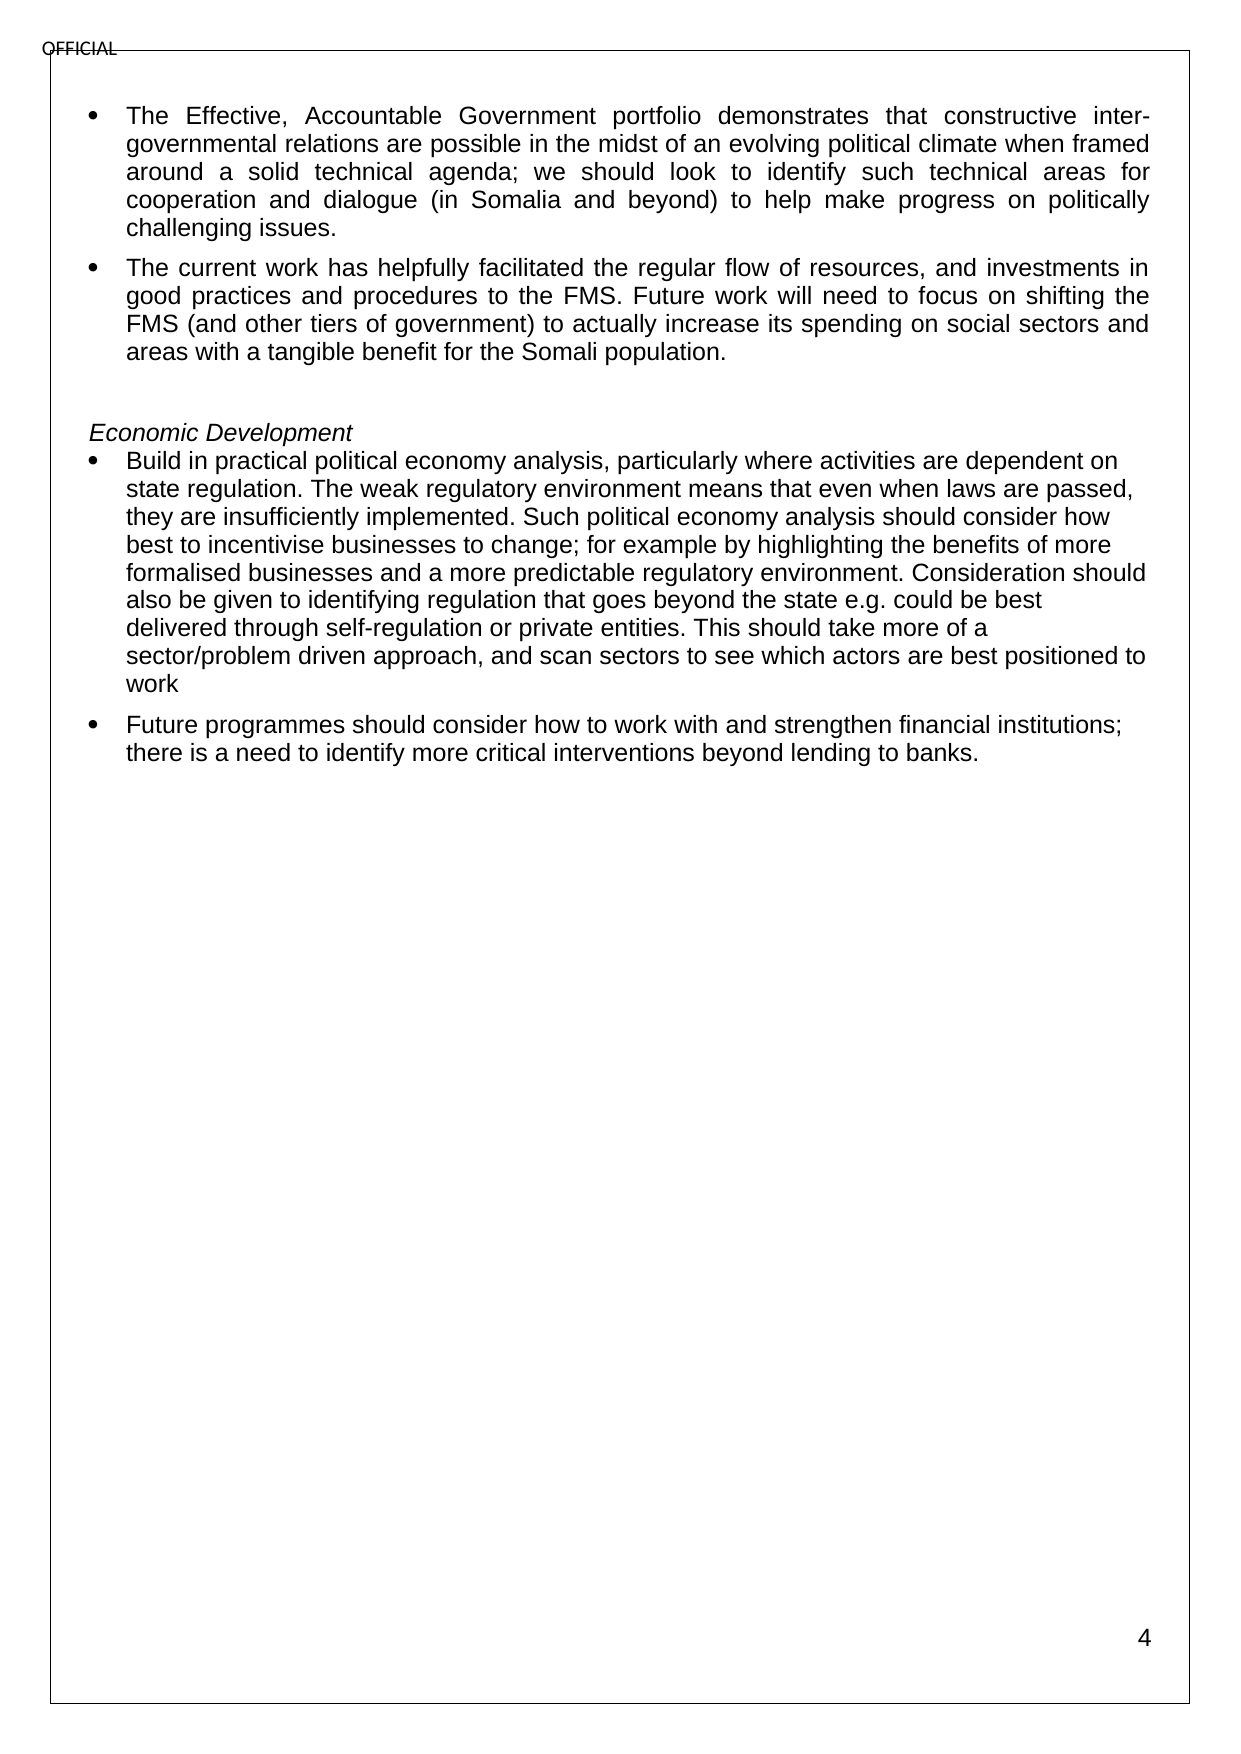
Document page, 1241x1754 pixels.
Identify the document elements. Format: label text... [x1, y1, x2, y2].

list The Effective, Accountable Government portfolio demonstrates that constructive inter-governmental relations are possible in the midst of an evolving political climate when framed around a solid technical agenda; we should look to identify such technical areas for cooperation and dialogue (in Somalia and beyond) to help make progress on politically challenging issues. [89, 102, 1152, 241]
list The current work has helpfully facilitated the regular flow of resources, and investments in good practices and procedures to the FMS. Future work will need to focus on shifting the FMS (and other tiers of government) to actually increase its spending on social sectors and areas with a tangible benefit for the Somali population. [89, 254, 1152, 366]
list Future programmes should consider how to work with and strengthen financial institutions; there is a need to identify more critical interventions beyond lending to banks. [89, 710, 1152, 766]
text Economic Development [89, 419, 1152, 447]
list Build in practical political economy analysis, particularly where activities are dependent on state regulation. The weak regulatory environment means that even when laws are passed, they are insufficiently implemented. Such political economy analysis should consider how best to incentivise businesses to change; for example by highlighting the benefits of more formalised businesses and a more predictable regulatory environment. Consideration should also be given to identifying regulation that goes beyond the state e.g. could be best delivered through self-regulation or private entities. This should take more of a sector/problem driven approach, and scan sectors to see which actors are best positioned to work [89, 447, 1152, 698]
